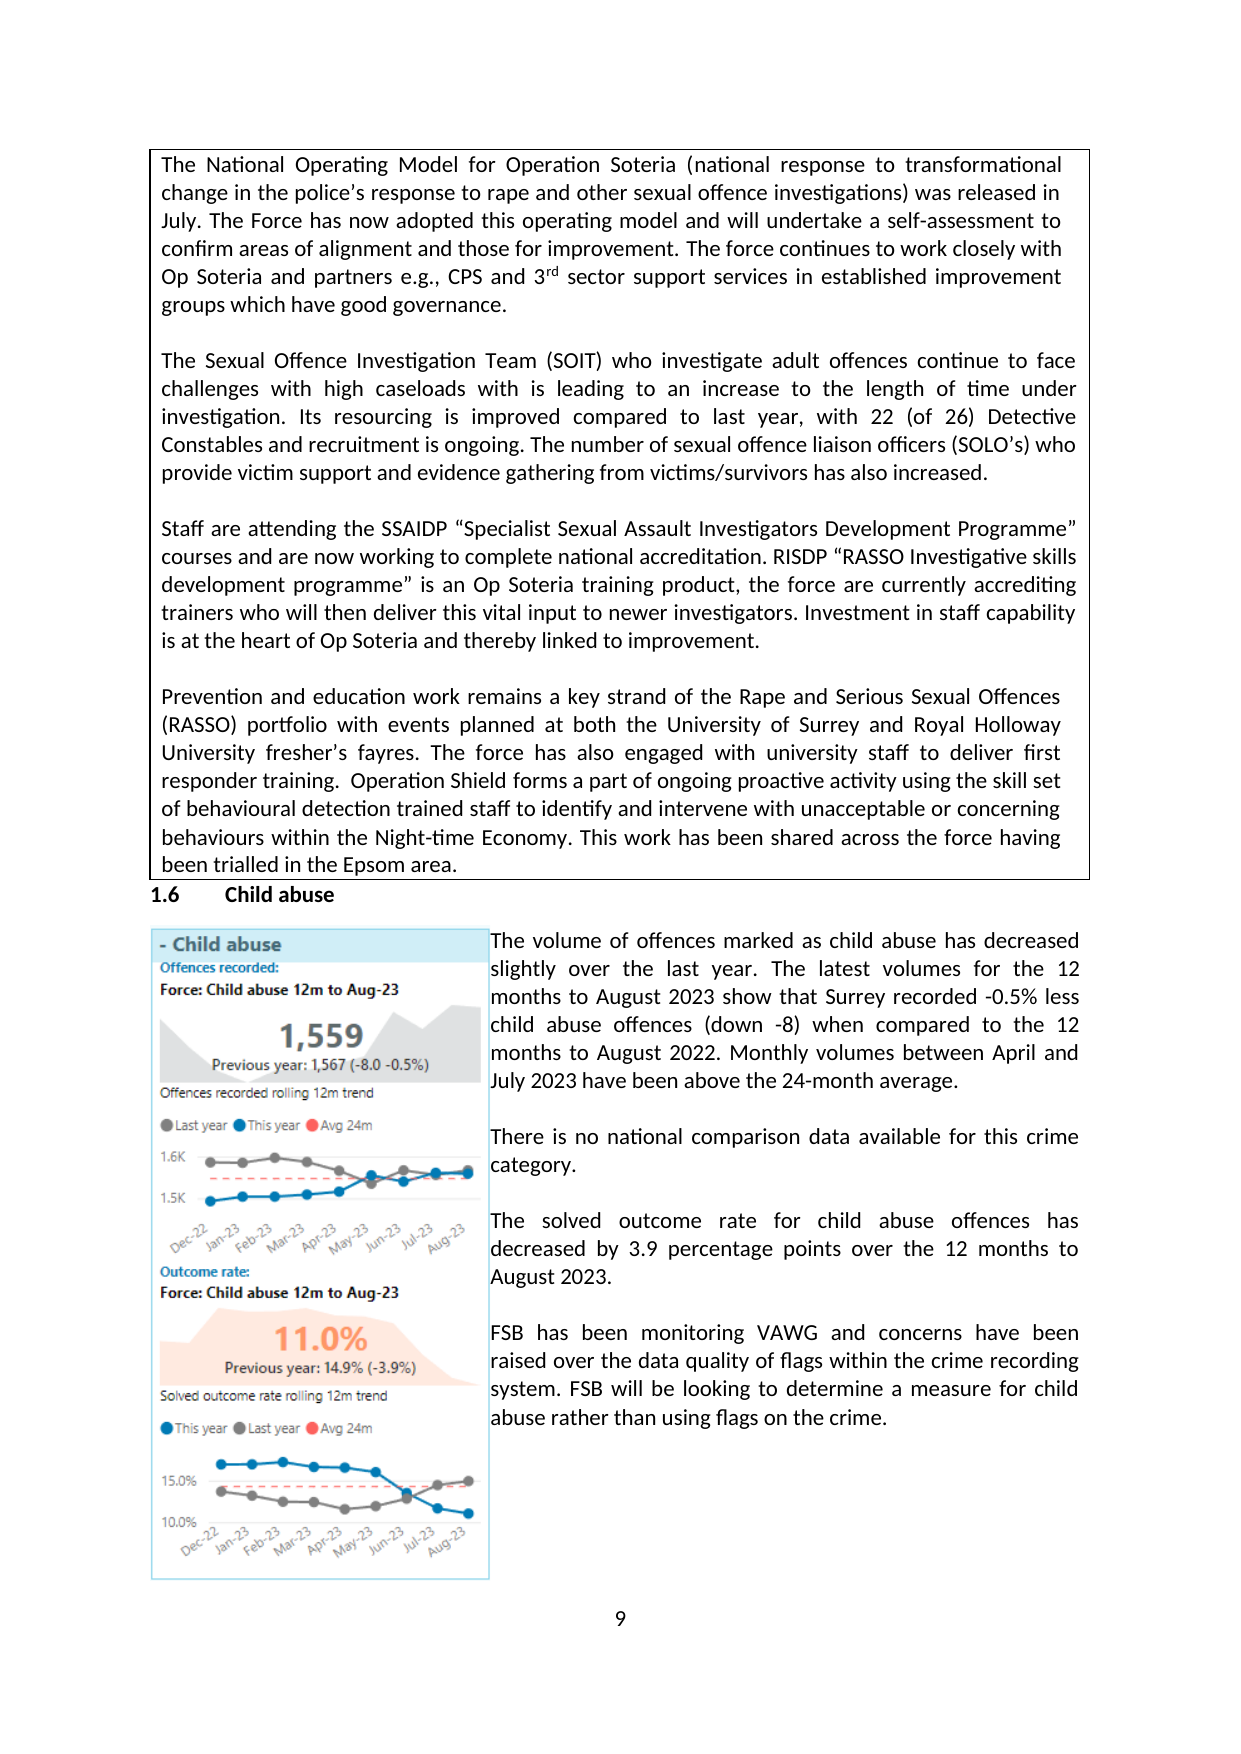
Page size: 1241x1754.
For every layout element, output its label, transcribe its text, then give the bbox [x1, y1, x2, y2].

text The volume of offences marked as child abuse has decreased slightly over the last year. The latest volumes for the 12 months to August 2023 show that Surrey recorded -0.5% less child abuse offences (down -8) when compared to the 12 months to August 2022. Monthly volumes between April and July 2023 have been above the 24-month average. [491, 926, 1080, 1094]
text The solved outcome rate for child abuse offences has decreased by 3.9 percentage points over the 12 months to August 2023. [491, 1206, 1080, 1291]
text FSB has been monitoring VAWG and concerns have been raised over the data quality of flags within the crime recording system. FSB will be looking to determine a measure for child abuse rather than using flags on the crime. [491, 1318, 1080, 1431]
text There is no national comparison data available for this crime category. [491, 1122, 1080, 1178]
table_header The National Operating Model for Operation Soteria (national response to transformational change in the police’s response to rape and other sexual offence investigations) was released in July. The Force has now adopted this operating model and will undertake a self-assessment to confirm areas of alignment and those for improvement. The force continues to work closely with Op Soteria and partners e.g., CPS and 3rd sector support services in established improvement groups which have good governance. The Sexual Offence Investigation Team (SOIT) who investigate adult offences continue to face challenges with high caseloads with is leading to an increase to the length of time under investigation. Its resourcing is improved compared to last year, with 22 (of 26) Detective Constables and recruitment is ongoing. The number of sexual offence liaison officers (SOLO’s) who provide victim support and evidence gathering from victims/survivors has also increased. Staff are attending the SSAIDP “Specialist Sexual Assault Investigators Development Programme” courses and are now working to complete national accreditation. RISDP “RASSO Investigative skills development programme” is an Op Soteria training product, the force are currently accrediting trainers who will then deliver this vital input to newer investigators. Investment in staff capability is at the heart of Op Soteria and thereby linked to improvement. Prevention and education work remains a key strand of the Rape and Serious Sexual Offences (RASSO) portfolio with events planned at both the University of Surrey and Royal Holloway University fresher’s fayres. The force has also engaged with university staff to deliver first responder training. Operation Shield forms a part of ongoing proactive activity using the skill set of behavioural detection trained staff to identify and intervene with unacceptable or concerning behaviours within the Night-time Economy. This work has been shared across the force having been trialled in the Epsom area. [151, 150, 1089, 879]
text 1.6 Child abuse [150, 880, 1090, 908]
